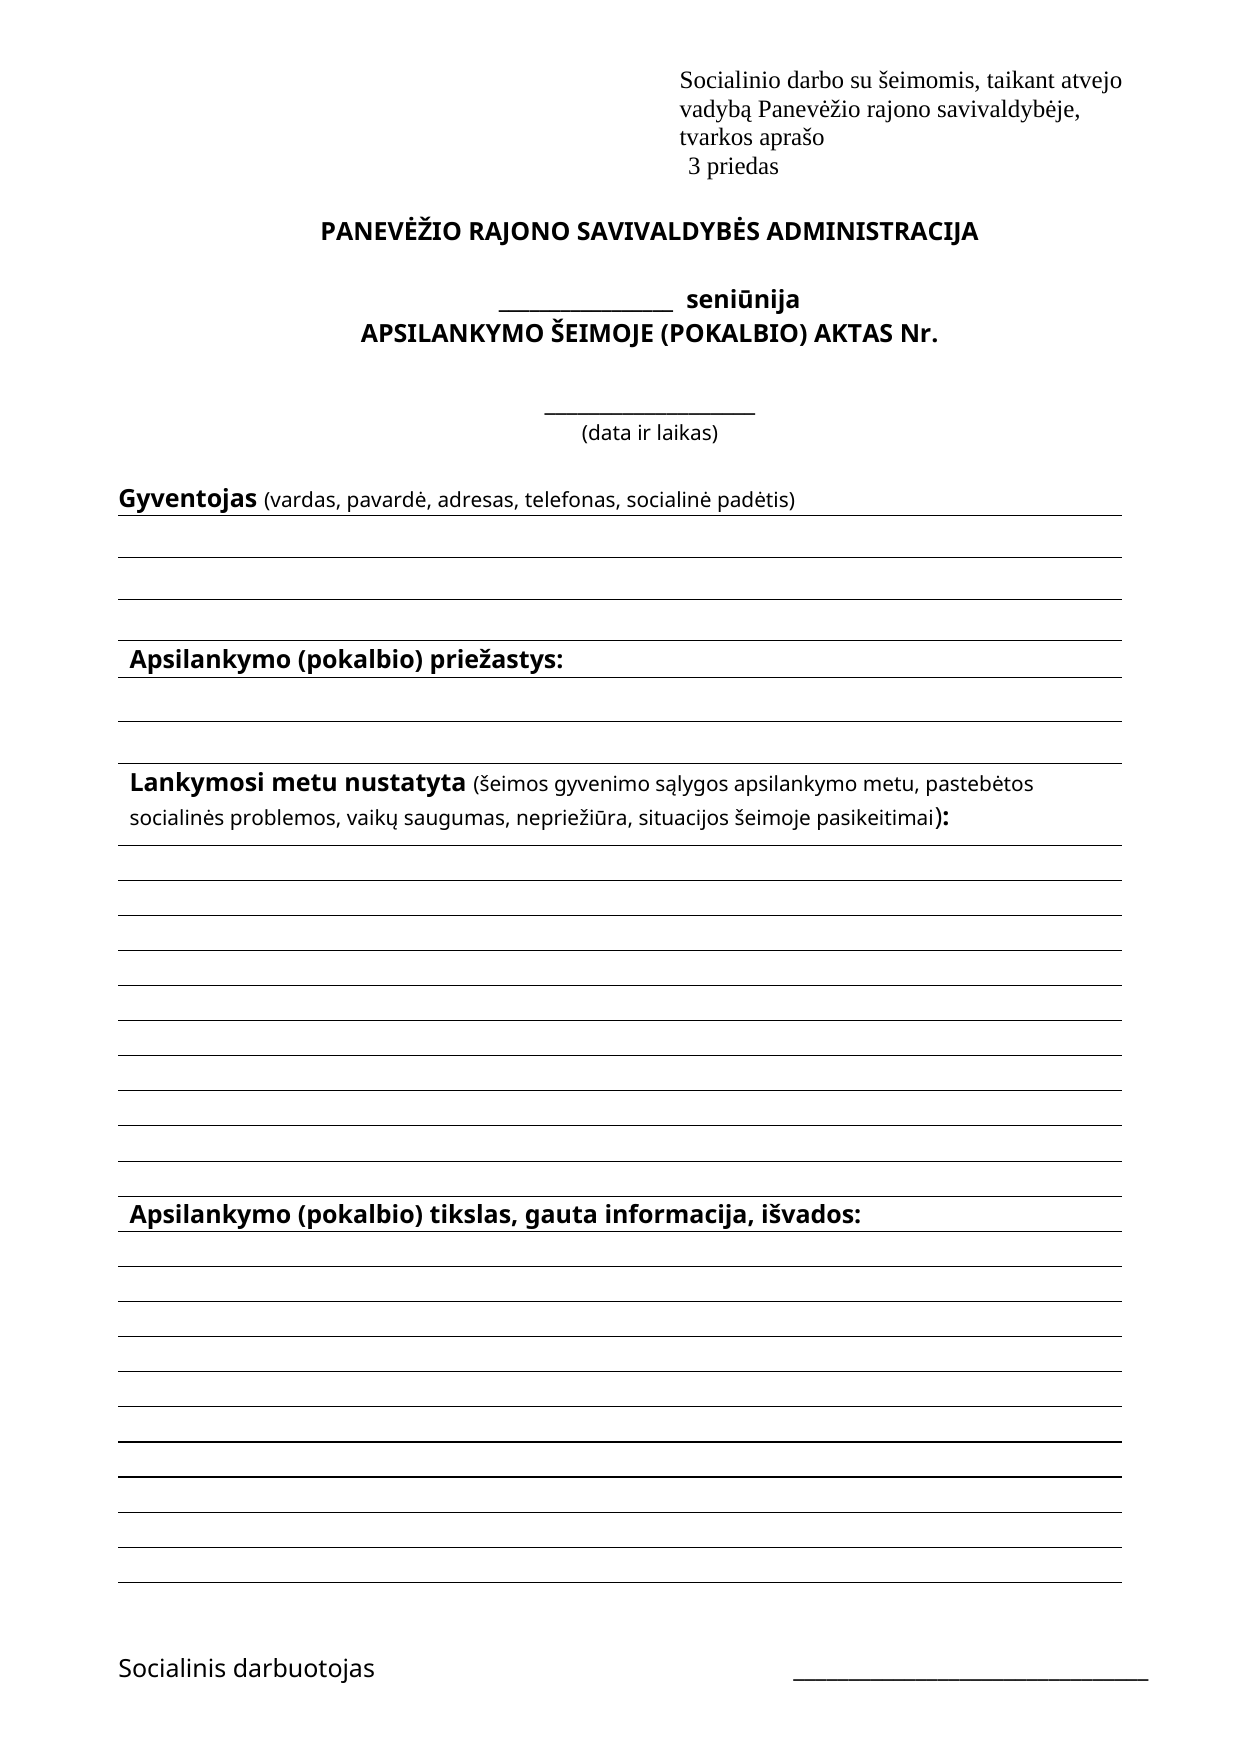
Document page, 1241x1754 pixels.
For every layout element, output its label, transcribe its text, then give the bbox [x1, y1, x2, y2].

text APSILANKYMO ŠEIMOJE (POKALBIO) AKTAS Nr. [118, 316, 1181, 350]
table_cell [118, 1513, 1122, 1547]
table_cell [118, 846, 1122, 880]
table_cell [118, 1337, 1122, 1371]
table_cell [118, 1091, 1122, 1125]
table_cell [118, 881, 1122, 915]
table_cell [118, 1302, 1122, 1336]
table_cell [118, 1232, 1122, 1266]
text Gyventojas (vardas, pavardė, adresas, telefonas, socialinė padėtis) [118, 481, 1181, 515]
table_cell [118, 1478, 1122, 1512]
table_cell [118, 1021, 1122, 1055]
table_cell Lankymosi metu nustatyta (šeimos gyvenimo sąlygos apsilankymo metu, pastebėtos socialinės problemos, vaikų saugumas, nepriežiūra, situacijos šeimoje pasikeitimai): [118, 764, 1122, 844]
table_cell [118, 1372, 1122, 1406]
text PANEVĖŽIO RAJONO SAVIVALDYBĖS ADMINISTRACIJA [118, 214, 1181, 248]
text Socialinis darbuotojas ________________________________ [118, 1651, 1181, 1685]
table_cell [118, 1443, 1122, 1476]
text vadybą Panevėžio rajono savivaldybėje, [679, 94, 1181, 122]
table_cell [118, 916, 1122, 950]
text tvarkos aprašo [679, 122, 1181, 151]
table_header [118, 516, 1122, 557]
table_cell [118, 678, 1122, 721]
text (data ir laikas) [118, 418, 1181, 447]
text 3 priedas [118, 151, 1181, 180]
table_cell [118, 1162, 1122, 1196]
table_cell [118, 722, 1122, 763]
table_cell [118, 951, 1122, 985]
table_cell [118, 1548, 1122, 1582]
table_cell [118, 1056, 1122, 1090]
table_cell [118, 986, 1122, 1020]
table_cell [118, 1126, 1122, 1161]
text _________________ seniūnija [118, 282, 1181, 316]
text ___________________ [118, 384, 1181, 418]
table_cell Apsilankymo (pokalbio) tikslas, gauta informacija, išvados: [118, 1197, 1122, 1231]
table_cell [118, 600, 1122, 640]
text Socialinio darbo su šeimomis, taikant atvejo [679, 65, 1181, 94]
table_cell [118, 1407, 1122, 1441]
table_cell [118, 558, 1122, 598]
table_cell Apsilankymo (pokalbio) priežastys: [118, 641, 1122, 677]
table_cell [118, 1267, 1122, 1301]
